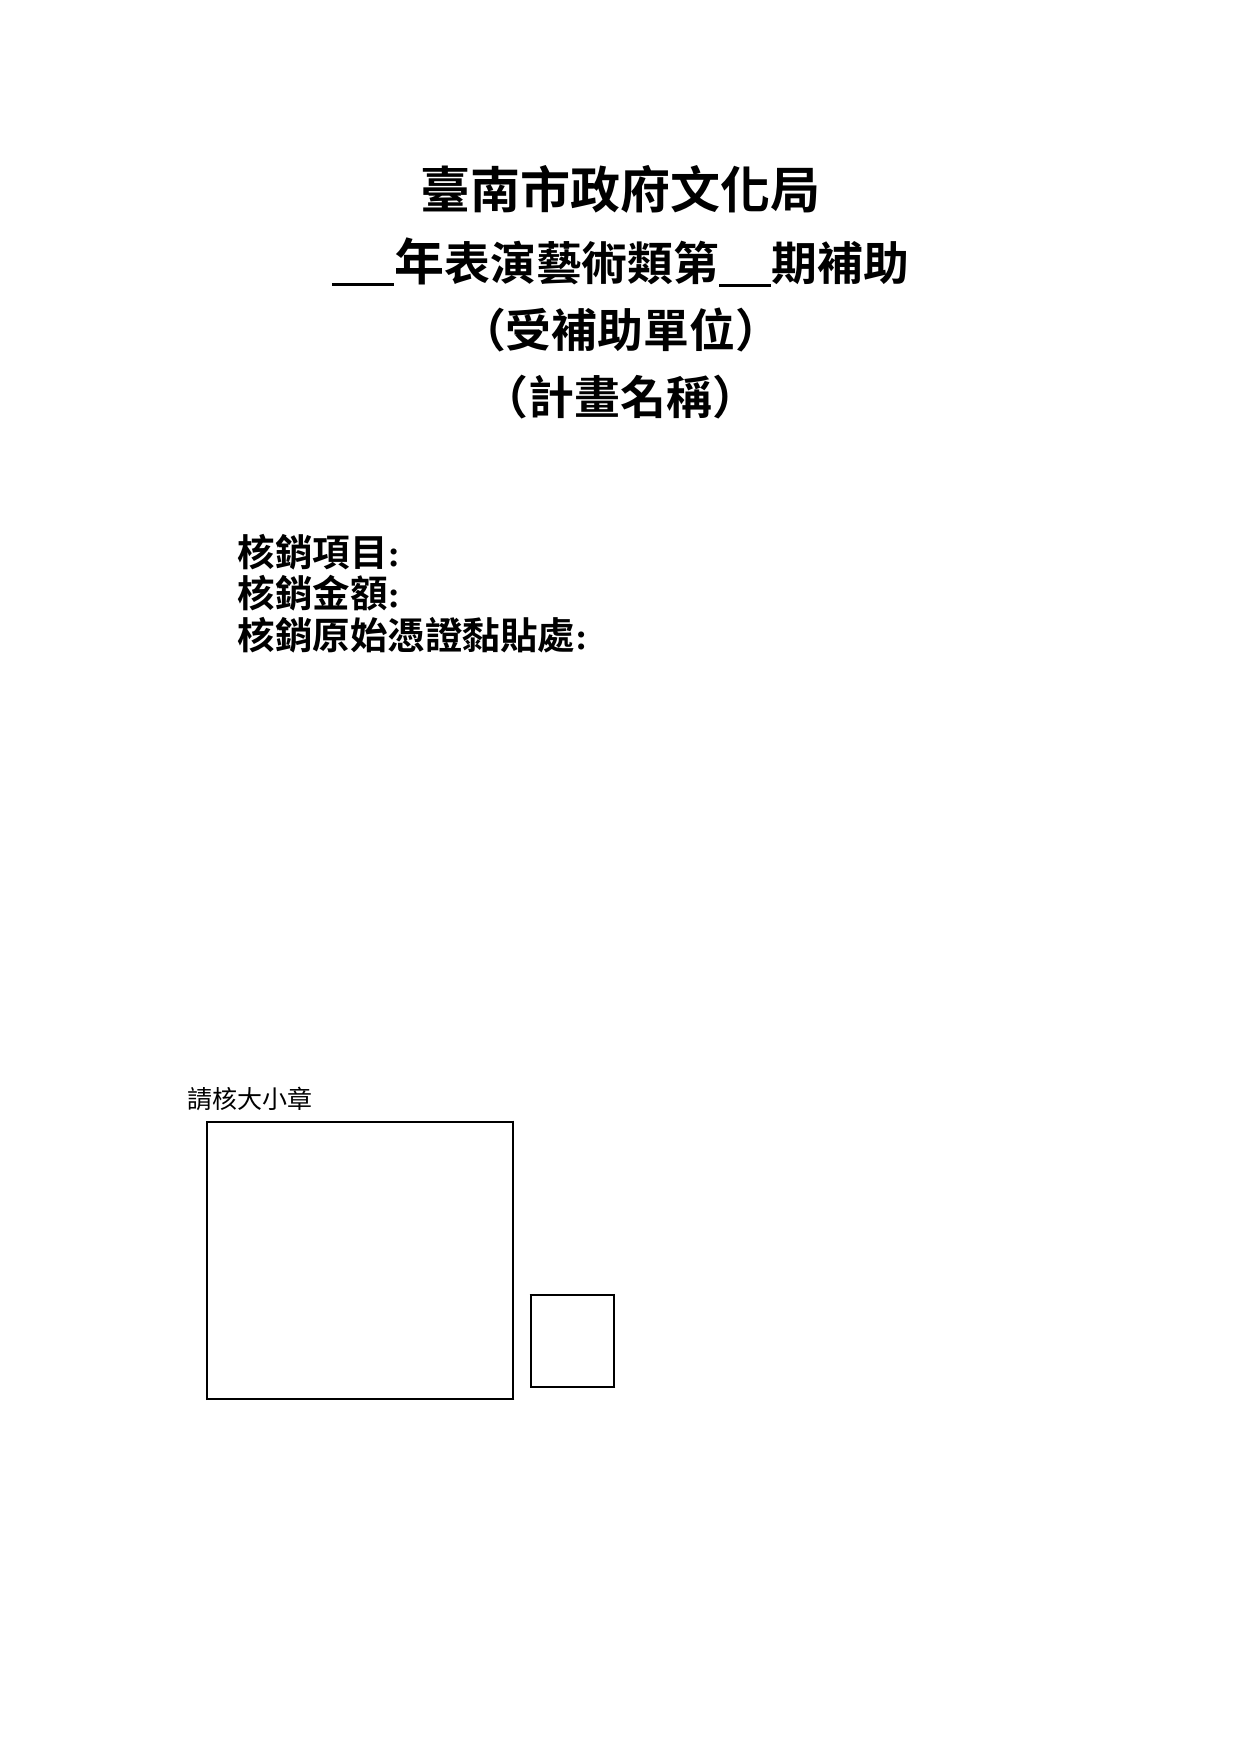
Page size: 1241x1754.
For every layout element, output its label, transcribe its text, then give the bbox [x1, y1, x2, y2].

text 臺南市政府文化局 [187, 150, 1053, 222]
text 核銷金額: [187, 574, 1053, 616]
text （受補助單位） [187, 295, 1053, 361]
text 核銷原始憑證黏貼處: [187, 616, 1053, 658]
text 年表演藝術類第 期補助 [187, 222, 1053, 295]
text （計畫名稱） [187, 361, 1053, 427]
text 請核大小章 [187, 1080, 1053, 1116]
text 核銷項目: [237, 533, 1053, 574]
